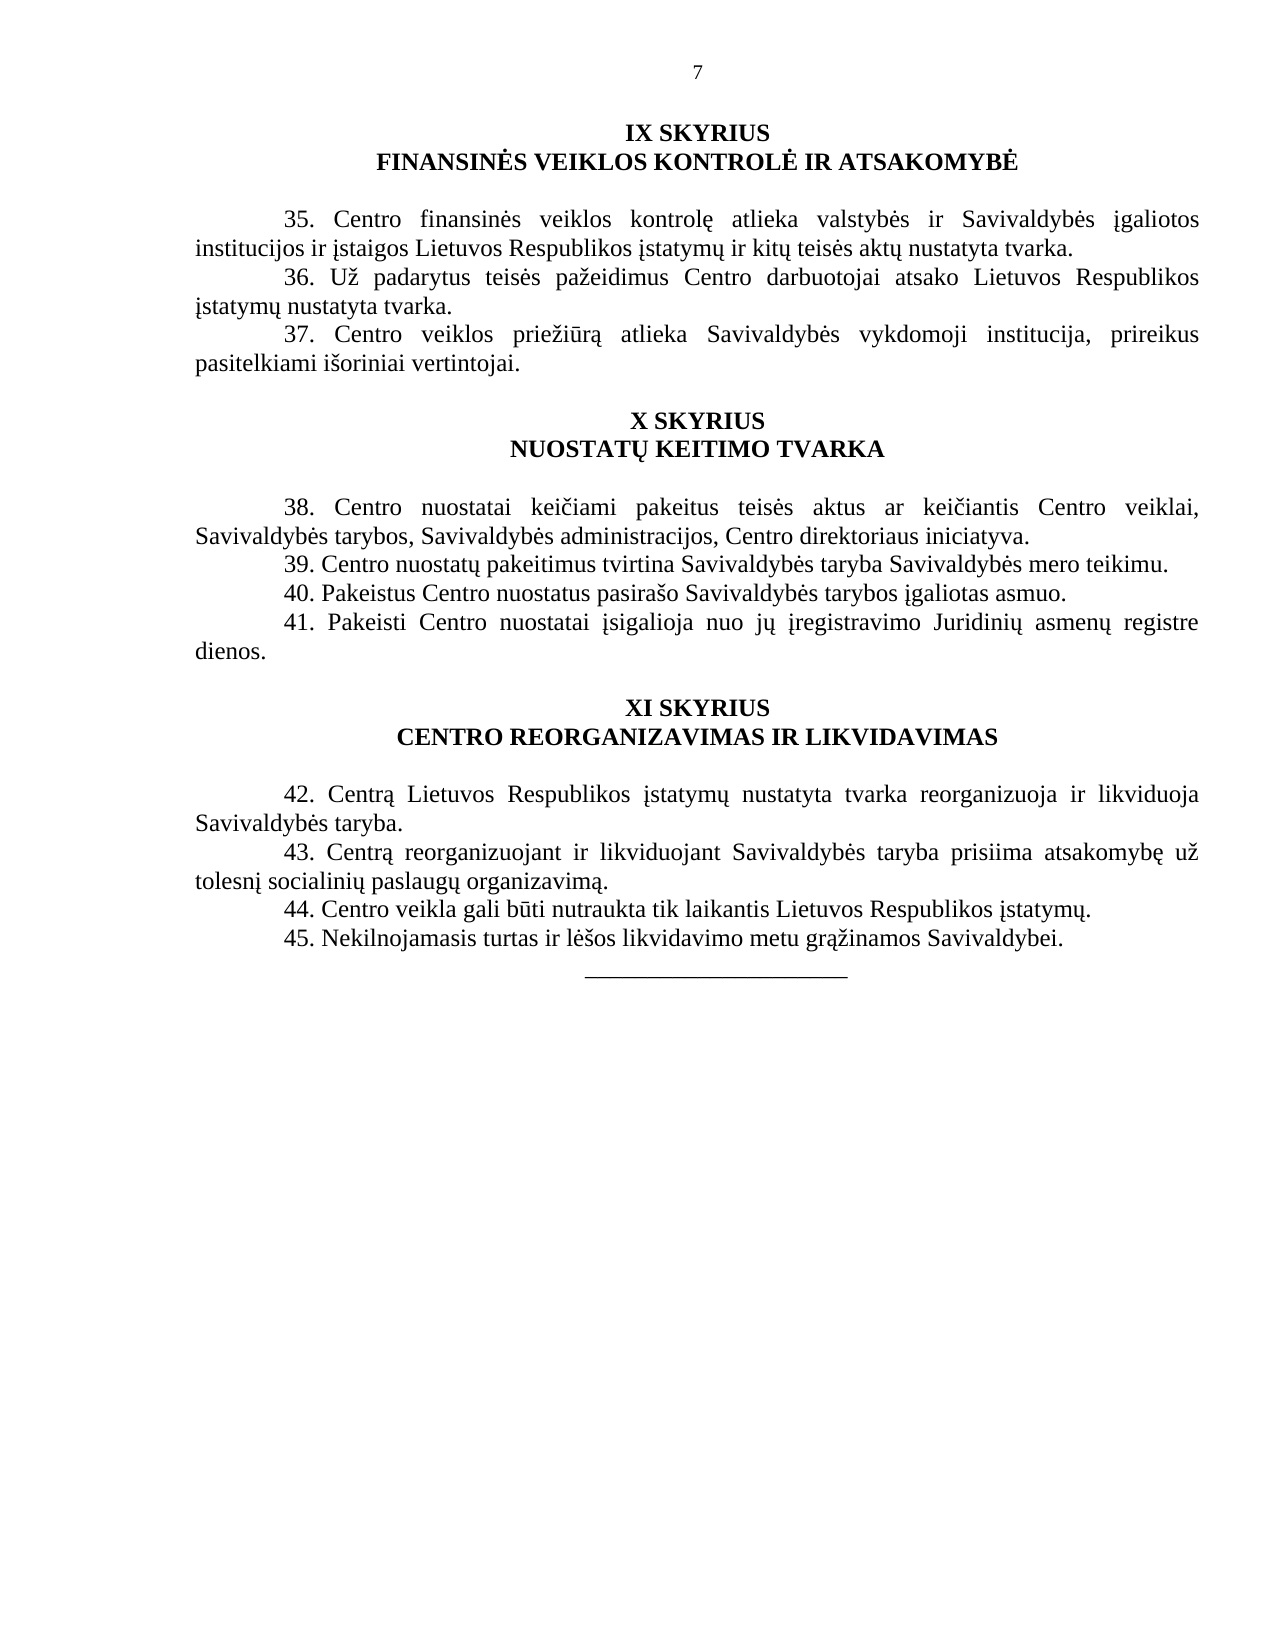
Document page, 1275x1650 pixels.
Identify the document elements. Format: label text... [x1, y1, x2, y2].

text 36. Už padarytus teisės pažeidimus Centro darbuotojai atsako Lietuvos Respublikos įstatymų nustatyta tvarka. [195, 262, 1200, 319]
text NUOSTATŲ KEITIMO TVARKA [195, 434, 1200, 463]
text 45. Nekilnojamasis turtas ir lėšos likvidavimo metu grąžinamos Savivaldybei. [195, 923, 1200, 952]
text FINANSINĖS VEIKLOS KONTROLĖ IR ATSAKOMYBĖ [195, 147, 1200, 176]
text 42. Centrą Lietuvos Respublikos įstatymų nustatyta tvarka reorganizuoja ir likviduoja Savivaldybės taryba. [195, 779, 1200, 837]
text CENTRO REORGANIZAVIMAS IR LIKVIDAVIMAS [195, 722, 1200, 751]
text 39. Centro nuostatų pakeitimus tvirtina Savivaldybės taryba Savivaldybės mero teikimu. [195, 549, 1200, 578]
text 41. Pakeisti Centro nuostatai įsigalioja nuo jų įregistravimo Juridinių asmenų registre dienos. [195, 607, 1200, 664]
text 35. Centro finansinės veiklos kontrolę atlieka valstybės ir Savivaldybės įgaliotos institucijos ir įstaigos Lietuvos Respublikos įstatymų ir kitų teisės aktų nustatyta tvarka. [195, 204, 1200, 262]
text _____________________ [232, 952, 1200, 981]
text XI SKYRIUS [195, 693, 1200, 722]
text IX SKYRIUS [195, 118, 1200, 147]
text 44. Centro veikla gali būti nutraukta tik laikantis Lietuvos Respublikos įstatymų. [195, 894, 1200, 923]
text X SKYRIUS [195, 406, 1200, 434]
text 40. Pakeistus Centro nuostatus pasirašo Savivaldybės tarybos įgaliotas asmuo. [195, 578, 1200, 607]
text 38. Centro nuostatai keičiami pakeitus teisės aktus ar keičiantis Centro veiklai, Savivaldybės tarybos, Savivaldybės administracijos, Centro direktoriaus iniciatyva. [195, 492, 1200, 549]
text 43. Centrą reorganizuojant ir likviduojant Savivaldybės taryba prisiima atsakomybę už tolesnį socialinių paslaugų organizavimą. [195, 837, 1200, 894]
text 37. Centro veiklos priežiūrą atlieka Savivaldybės vykdomoji institucija, prireikus pasitelkiami išoriniai vertintojai. [195, 319, 1200, 377]
